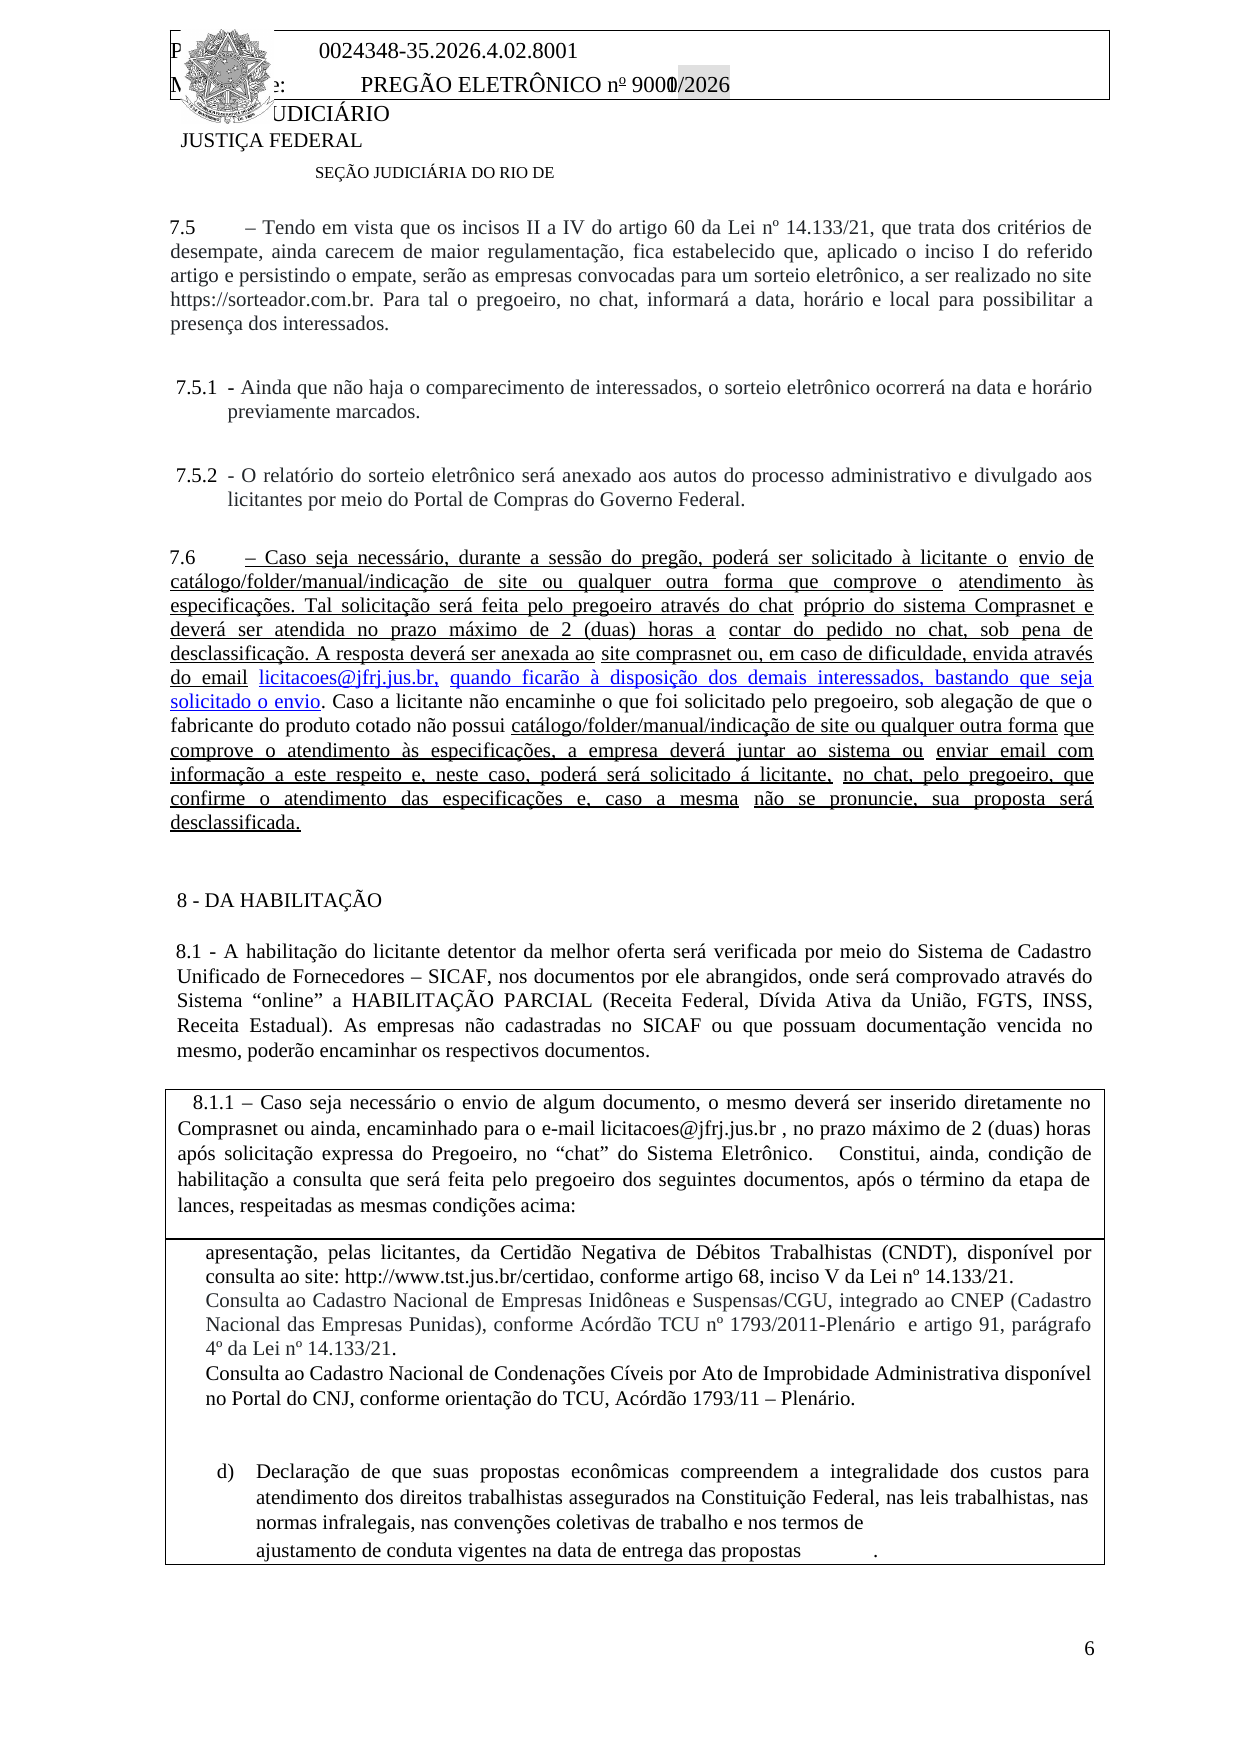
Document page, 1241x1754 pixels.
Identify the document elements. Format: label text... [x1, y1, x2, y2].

table_cell ajustamento de conduta vigentes na data de entrega das propostas [256, 1536, 879, 1564]
table_cell d) [205, 1457, 256, 1564]
table_header 8.1.1 – Caso seja necessário o envio de algum documento, o mesmo deverá ser inserido diretamente no Comprasnet ou ainda, encaminhado para o e-mail licitacoes@jfrj.jus.br , no prazo máximo de 2 (duas) horas após solicitação expressa do Pregoeiro, no “chat” do Sistema Eletrônico. Constitui, ainda, condição de habilitação a consulta que será feita pelo pregoeiro dos seguintes documentos, após o término da etapa de lances, respeitadas as mesmas condições acima: [166, 1090, 1104, 1238]
list - Ainda que não haja o comparecimento de interessados, o sorteio eletrônico ocorrerá na data e horário previamente marcados. [176, 375, 1094, 423]
subtitle 8 - DA HABILITAÇÃO [177, 888, 1094, 912]
table_cell [166, 1240, 205, 1564]
text 8.1 - A habilitação do licitante detentor da melhor oferta será verificada por meio do Sistema de Cadastro Unificado de Fornecedores – SICAF, nos documentos por ele abrangidos, onde será comprovado através do Sistema “online” a HABILITAÇÃO PARCIAL (Receita Federal, Dívida Ativa da União, FGTS, INSS, Receita Estadual). As empresas não cadastradas no SICAF ou que possuam documentação vencida no mesmo, poderão encaminhar os respectivos documentos. [176, 939, 1094, 1062]
table_cell Declaração de que suas propostas econômicas compreendem a integralidade dos custos para atendimento dos direitos trabalhistas assegurados na Constituição Federal, nas leis trabalhistas, nas normas infralegais, nas convenções coletivas de trabalho e nos termos de [256, 1526, 1090, 1536]
table_cell [1090, 1457, 1104, 1564]
table_cell apresentação, pelas licitantes, da Certidão Negativa de Débitos Trabalhistas (CNDT), disponível por consulta ao site: http://www.tst.jus.br/certidao, conforme artigo 68, inciso V da Lei nº 14.133/21. Consulta ao Cadastro Nacional de Empresas Inidôneas e Suspensas/CGU, integrado ao CNEP (Cadastro Nacional das Empresas Punidas), conforme Acórdão TCU nº 1793/2011-Plenário e artigo 91, parágrafo 4º da Lei nº 14.133/21. Consulta ao Cadastro Nacional de Condenações Cíveis por Ato de Improbidade Administrativa disponível no Portal do CNJ, conforme orientação do TCU, Acórdão 1793/11 – Plenário. [205, 1240, 1104, 1457]
list – Tendo em vista que os incisos II a IV do artigo 60 da Lei nº 14.133/21, que trata dos critérios de desempate, ainda carecem de maior regulamentação, fica estabelecido que, aplicado o inciso I do referido artigo e persistindo o empate, serão as empresas convocadas para um sorteio eletrônico, a ser realizado no site https://sorteador.com.br. Para tal o pregoeiro, no chat, informará a data, horário e local para possibilitar a presença dos interessados. [169, 216, 1094, 335]
list – Caso seja necessário, durante a sessão do pregão, poderá ser solicitado à licitante o envio de catálogo/folder/manual/indicação de site ou qualquer outra forma que comprove o atendimento às especificações. Tal solicitação será feita pelo pregoeiro através do chat próprio do sistema Comprasnet e deverá ser atendida no prazo máximo de 2 (duas) horas a contar do pedido no chat, sob pena de desclassificação. A resposta deverá ser anexada ao site comprasnet ou, em caso de dificuldade, envida através do email licitacoes@jfrj.jus.br, quando ficarão à disposição dos demais interessados, bastando que seja solicitado o envio. Caso a licitante não encaminhe o que foi solicitado pelo pregoeiro, sob alegação de que o fabricante do produto cotado não possui catálogo/folder/manual/indicação de site ou qualquer outra forma que comprove o atendimento às especificações, a empresa deverá juntar ao sistema ou enviar email com informação a este respeito e, neste caso, poderá será solicitado á licitante, no chat, pelo pregoeiro, que confirme o atendimento das especificações e, caso a mesma não se pronuncie, sua proposta será desclassificada. [169, 545, 1094, 834]
list - O relatório do sorteio eletrônico será anexado aos autos do processo administrativo e divulgado aos licitantes por meio do Portal de Compras do Governo Federal. [176, 463, 1094, 511]
table_cell . [879, 1536, 1090, 1564]
